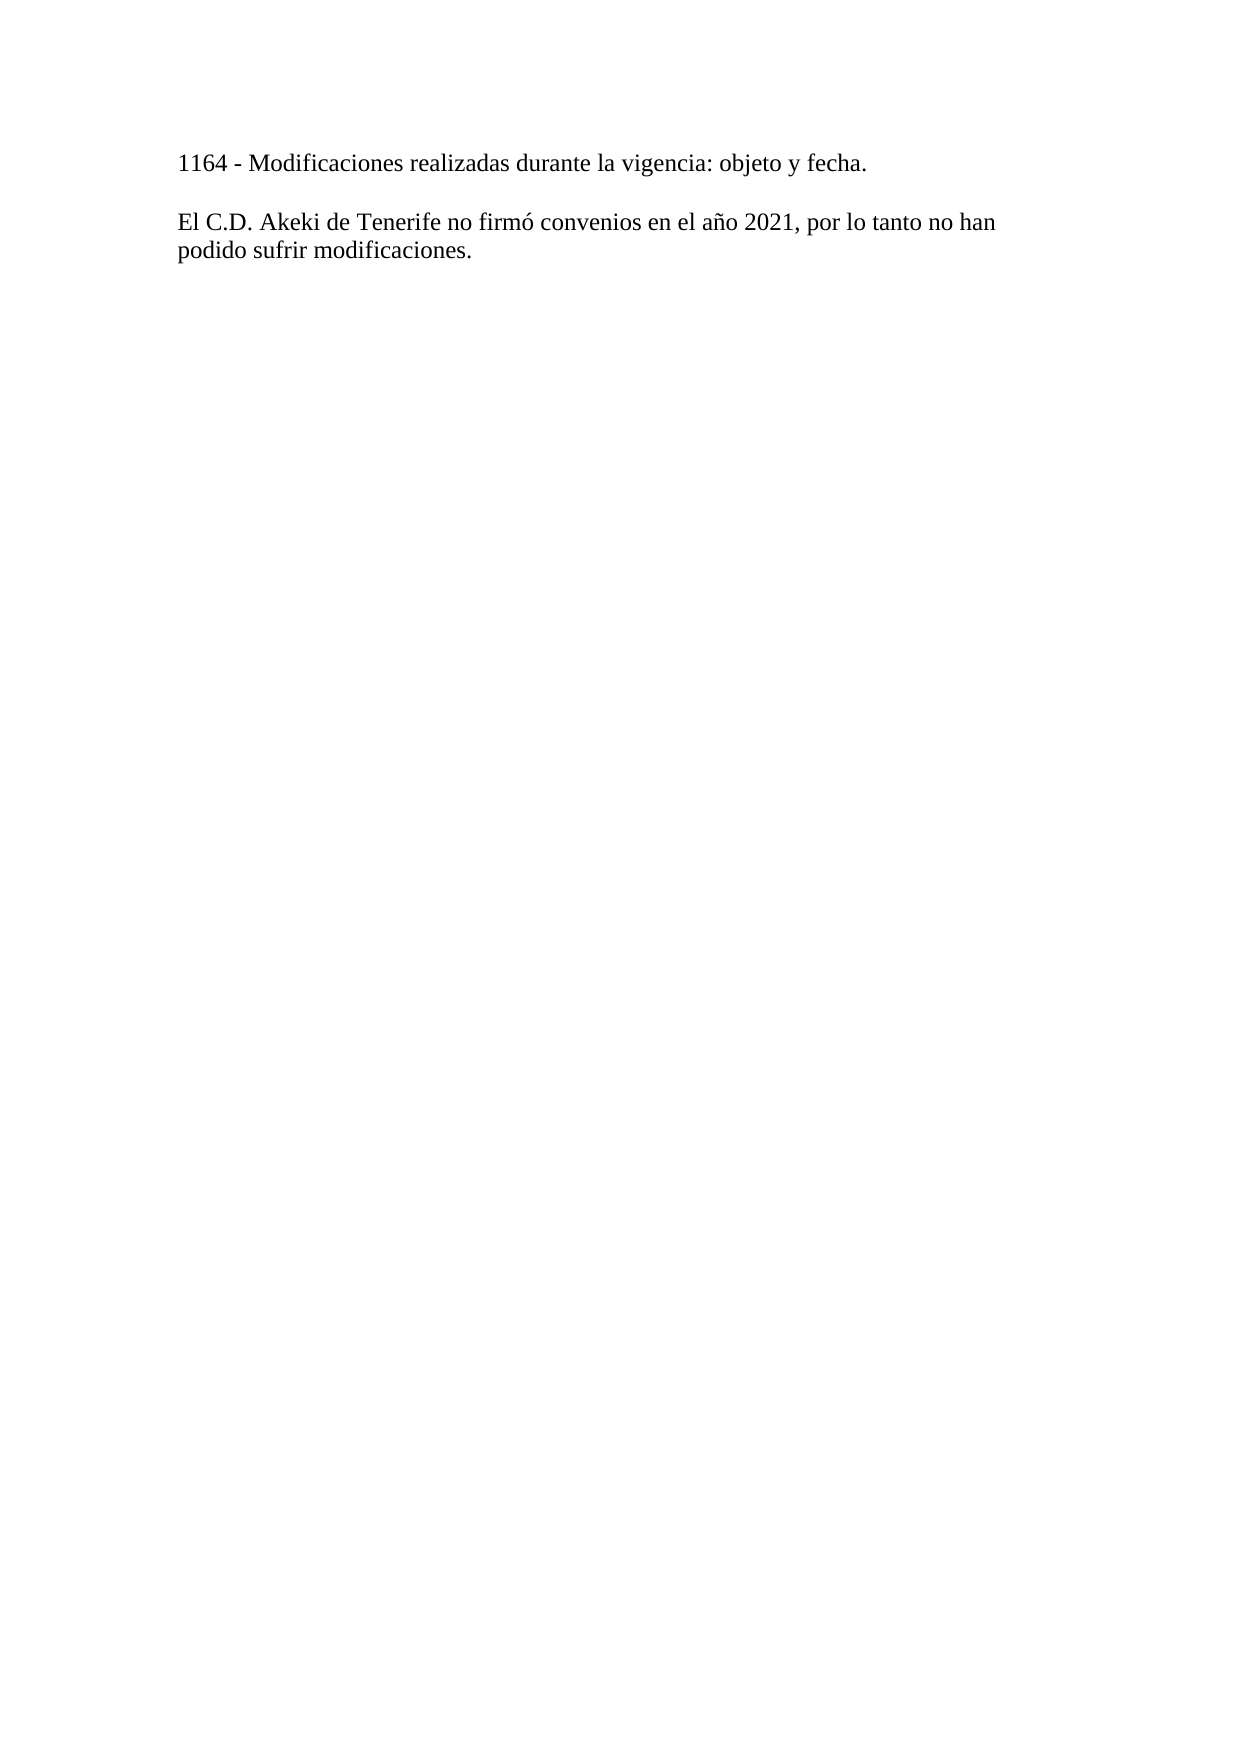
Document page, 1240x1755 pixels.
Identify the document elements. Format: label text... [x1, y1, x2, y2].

text 1164 - Modificaciones realizadas durante la vigencia: objeto y fecha. [177, 148, 1062, 176]
text El C.D. Akeki de Tenerife no firmó convenios en el año 2021, por lo tanto no han podido sufrir modificaciones. [177, 207, 1062, 264]
